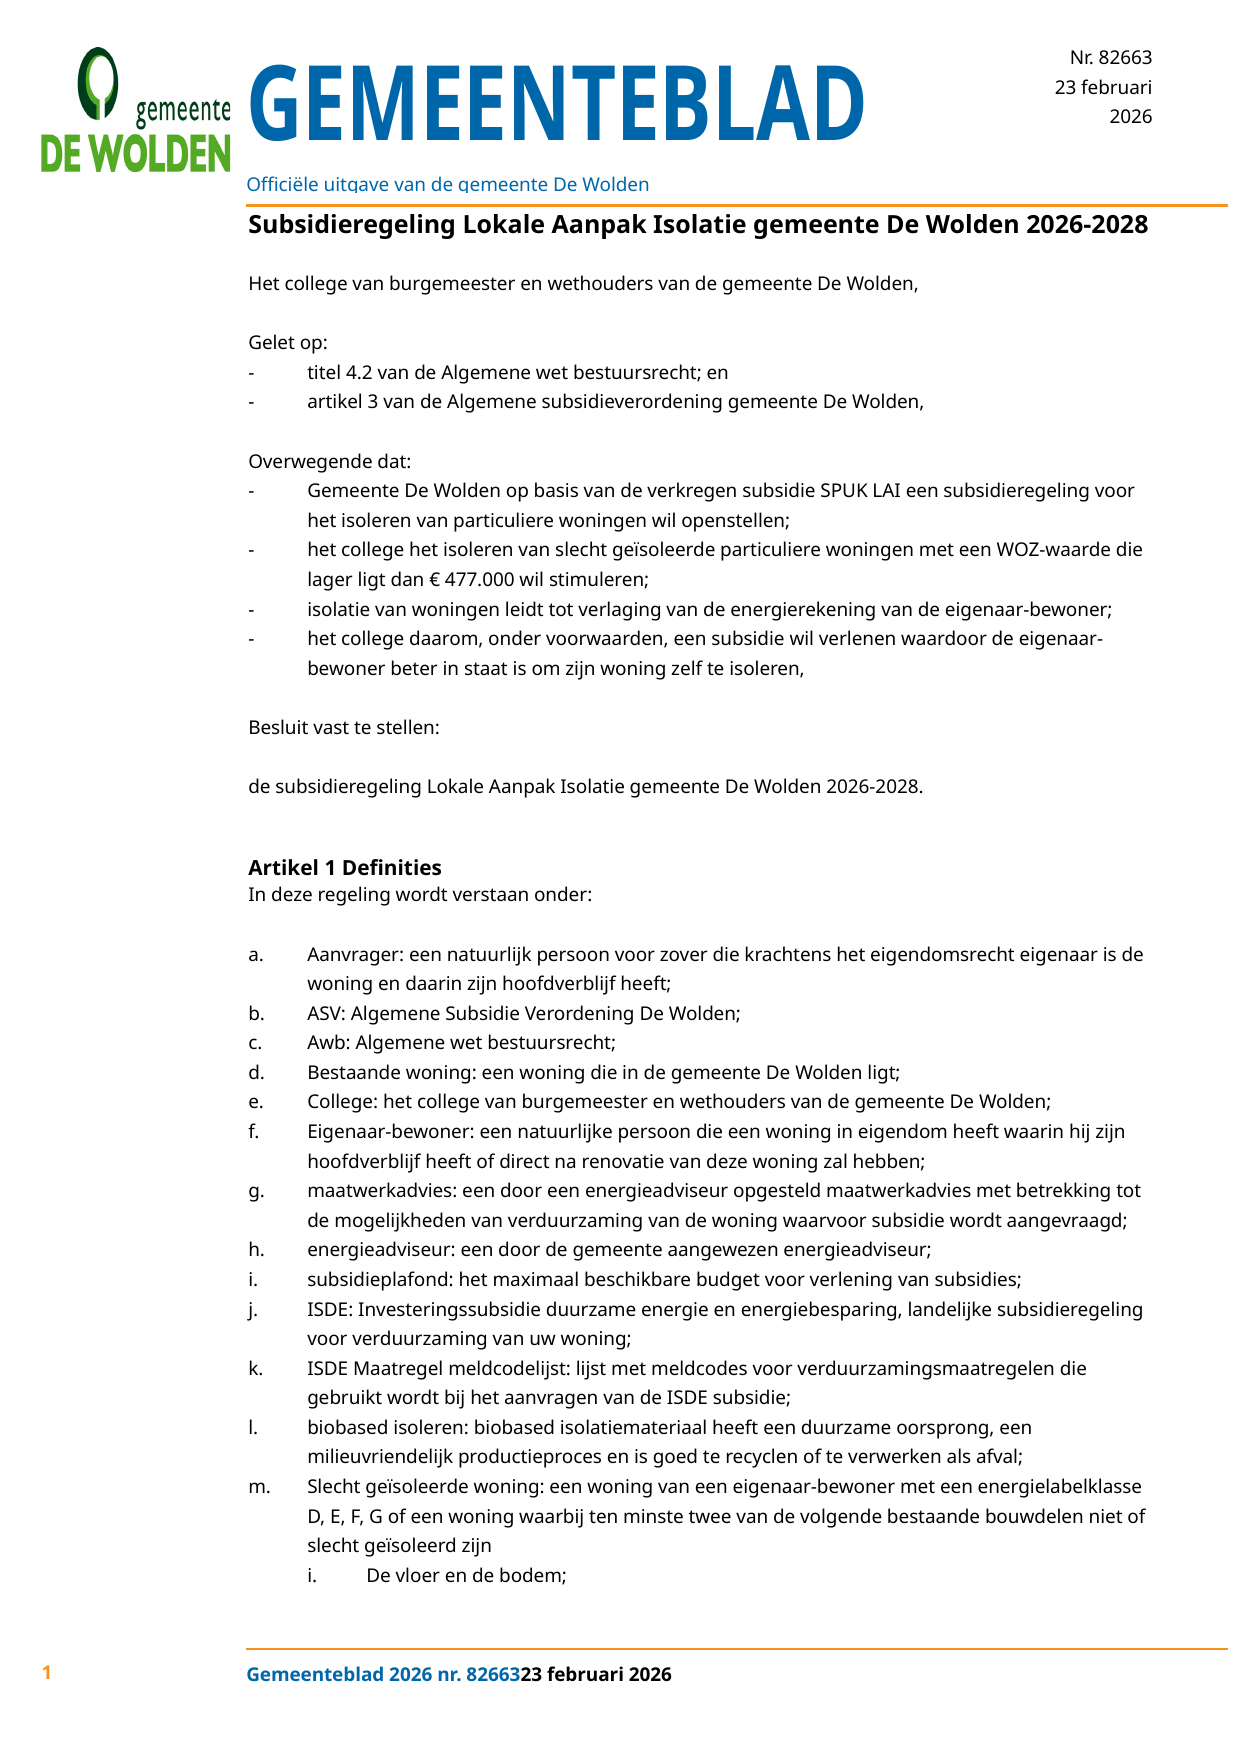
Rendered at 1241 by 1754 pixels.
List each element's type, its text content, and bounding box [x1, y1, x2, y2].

list Slecht geïsoleerde woning: een woning van een eigenaar-bewoner met een energielabelklasse D, E, F, G of een woning waarbij ten minste twee van de volgende bestaande bouwdelen niet of slecht geïsoleerd zijn [248, 1473, 1152, 1558]
text Besluit vast te stellen: [248, 714, 1152, 740]
list subsidieplafond: het maximaal beschikbare budget voor verlening van subsidies; [248, 1266, 1152, 1292]
list Awb: Algemene wet bestuursrecht; [248, 1029, 1152, 1055]
list Aanvrager: een natuurlijk persoon voor zover die krachtens het eigendomsrecht eigenaar is de woning en daarin zijn hoofdverblijf heeft; [248, 941, 1152, 996]
list ISDE: Investeringssubsidie duurzame energie en energiebesparing, landelijke subsidieregeling voor verduurzaming van uw woning; [248, 1296, 1152, 1351]
picture [41, 47, 231, 172]
text Gelet op: [248, 329, 1152, 355]
list College: het college van burgemeester en wethouders van de gemeente De Wolden; [248, 1089, 1152, 1114]
list het college daarom, onder voorwaarden, een subsidie wil verlenen waardoor de eigenaar-bewoner beter in staat is om zijn woning zelf te isoleren, [248, 625, 1152, 681]
list titel 4.2 van de Algemene wet bestuursrecht; en [248, 359, 1152, 385]
list het college het isoleren van slecht geïsoleerde particuliere woningen met een WOZ-waarde die lager ligt dan € 477.000 wil stimuleren; [248, 537, 1152, 592]
list biobased isoleren: biobased isolatiemateriaal heeft een duurzame oorsprong, een milieuvriendelijk productieproces en is goed te recyclen of te verwerken als afval; [248, 1414, 1152, 1469]
text Artikel 1 Definities [248, 853, 1152, 882]
text Het college van burgemeester en wethouders van de gemeente De Wolden, [248, 270, 1152, 296]
text In deze regeling wordt verstaan onder: [248, 882, 1152, 907]
list ASV: Algemene Subsidie Verordening De Wolden; [248, 1000, 1152, 1026]
list isolatie van woningen leidt tot verlaging van de energierekening van de eigenaar-bewoner; [248, 596, 1152, 621]
list Bestaande woning: een woning die in de gemeente De Wolden ligt; [248, 1059, 1152, 1085]
text de subsidieregeling Lokale Aanpak Isolatie gemeente De Wolden 2026-2028. [248, 773, 1152, 799]
list artikel 3 van de Algemene subsidieverordening gemeente De Wolden, [248, 389, 1152, 414]
list Eigenaar-bewoner: een natuurlijke persoon die een woning in eigendom heeft waarin hij zijn hoofdverblijf heeft of direct na renovatie van deze woning zal hebben; [248, 1118, 1152, 1174]
text Subsidieregeling Lokale Aanpak Isolatie gemeente De Wolden 2026-2028 [248, 207, 1152, 241]
text Overwegende dat: [248, 448, 1152, 473]
list De vloer en de bodem; [307, 1562, 1152, 1588]
list Gemeente De Wolden op basis van de verkregen subsidie SPUK LAI een subsidieregeling voor het isoleren van particuliere woningen wil openstellen; [248, 477, 1152, 533]
list ISDE Maatregel meldcodelijst: lijst met meldcodes voor verduurzamingsmaatregelen die gebruikt wordt bij het aanvragen van de ISDE subsidie; [248, 1355, 1152, 1410]
list energieadviseur: een door de gemeente aangewezen energieadviseur; [248, 1237, 1152, 1262]
list maatwerkadvies: een door een energieadviseur opgesteld maatwerkadvies met betrekking tot de mogelijkheden van verduurzaming van de woning waarvoor subsidie wordt aangevraagd; [248, 1177, 1152, 1233]
